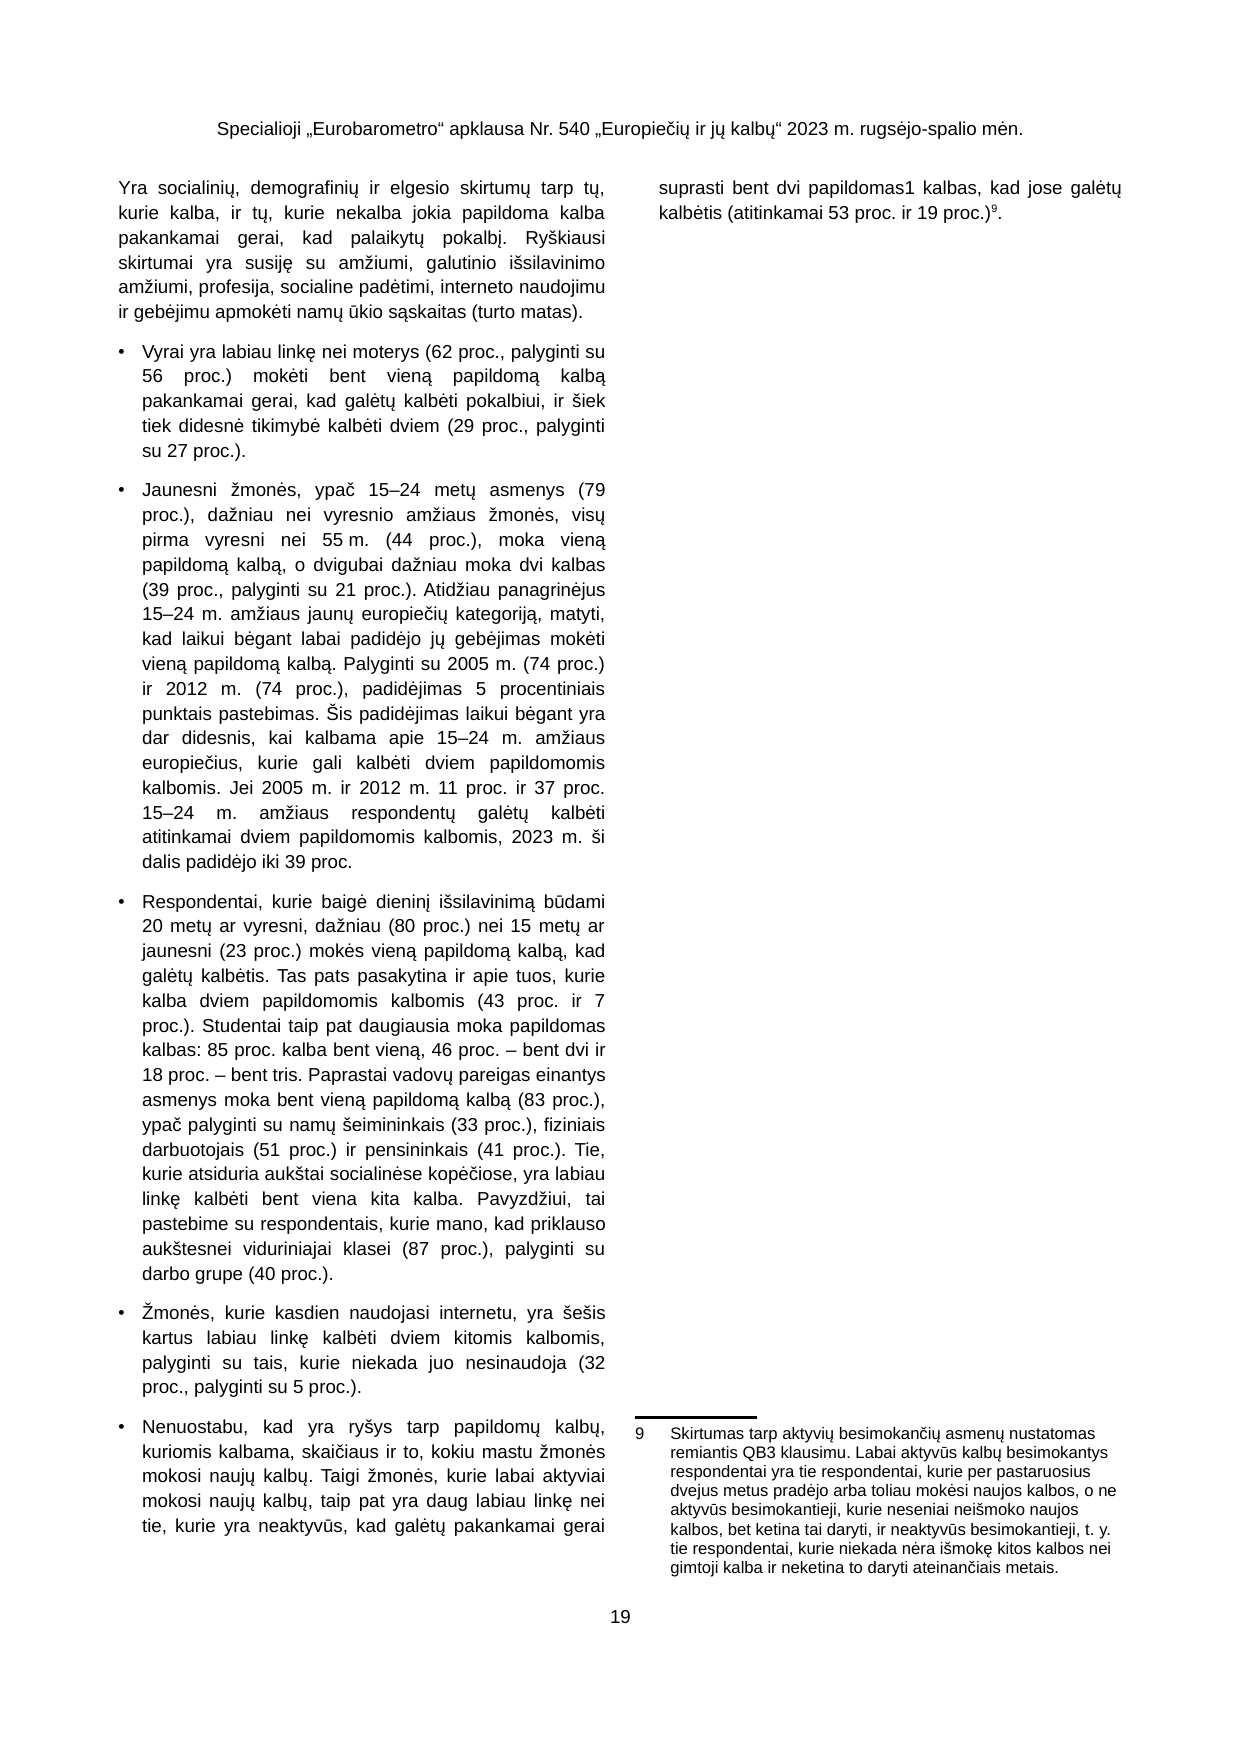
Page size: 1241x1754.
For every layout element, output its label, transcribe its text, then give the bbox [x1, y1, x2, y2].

list Jaunesni žmonės, ypač 15–24 metų asmenys (79 proc.), dažniau nei vyresnio amžiaus žmonės, visų pirma vyresni nei 55 m. (44 proc.), moka vieną papildomą kalbą, o dvigubai dažniau moka dvi kalbas (39 proc., palyginti su 21 proc.). Atidžiau panagrinėjus 15–24 m. amžiaus jaunų europiečių kategoriją, matyti, kad laikui bėgant labai padidėjo jų gebėjimas mokėti vieną papildomą kalbą. Palyginti su 2005 m. (74 proc.) ir 2012 m. (74 proc.), padidėjimas 5 procentiniais punktais pastebimas. Šis padidėjimas laikui bėgant yra dar didesnis, kai kalbama apie 15–24 m. amžiaus europiečius, kurie gali kalbėti dviem papildomomis kalbomis. Jei 2005 m. ir 2012 m. 11 proc. ir 37 proc. 15–24 m. amžiaus respondentų galėtų kalbėti atitinkamai dviem papildomomis kalbomis, 2023 m. ši dalis padidėjo iki 39 proc. [118, 479, 605, 873]
list suprasti bent dvi papildomas1 kalbas, kad jose galėtų kalbėtis (atitinkamai 53 proc. ir 19 proc.). [635, 177, 1122, 223]
list Respondentai, kurie baigė dieninį išsilavinimą būdami 20 metų ar vyresni, dažniau (80 proc.) nei 15 metų ar jaunesni (23 proc.) mokės vieną papildomą kalbą, kad galėtų kalbėtis. Tas pats pasakytina ir apie tuos, kurie kalba dviem papildomomis kalbomis (43 proc. ir 7 proc.). Studentai taip pat daugiausia moka papildomas kalbas: 85 proc. kalba bent vieną, 46 proc. – bent dvi ir 18 proc. – bent tris. Paprastai vadovų pareigas einantys asmenys moka bent vieną papildomą kalbą (83 proc.), ypač palyginti su namų šeimininkais (33 proc.), fiziniais darbuotojais (51 proc.) ir pensininkais (41 proc.). Tie, kurie atsiduria aukštai socialinėse kopėčiose, yra labiau linkę kalbėti bent viena kita kalba. Pavyzdžiui, tai pastebime su respondentais, kurie mano, kad priklauso aukštesnei viduriniajai klasei (87 proc.), palyginti su darbo grupe (40 proc.). [118, 890, 605, 1284]
list Vyrai yra labiau linkę nei moterys (62 proc., palyginti su 56 proc.) mokėti bent vieną papildomą kalbą pakankamai gerai, kad galėtų kalbėti pokalbiui, ir šiek tiek didesnė tikimybė kalbėti dviem (29 proc., palyginti su 27 proc.). [118, 340, 605, 461]
text Yra socialinių, demografinių ir elgesio skirtumų tarp tų, kurie kalba, ir tų, kurie nekalba jokia papildoma kalba pakankamai gerai, kad palaikytų pokalbį. Ryškiausi skirtumai yra susiję su amžiumi, galutinio išsilavinimo amžiumi, profesija, socialine padėtimi, interneto naudojimu ir gebėjimu apmokėti namų ūkio sąskaitas (turto matas). [118, 177, 605, 323]
list Žmonės, kurie kasdien naudojasi internetu, yra šešis kartus labiau linkę kalbėti dviem kitomis kalbomis, palyginti su tais, kurie niekada juo nesinaudoja (32 proc., palyginti su 5 proc.). [118, 1302, 605, 1398]
list Nenuostabu, kad yra ryšys tarp papildomų kalbų, kuriomis kalbama, skaičiaus ir to, kokiu mastu žmonės mokosi naujų kalbų. Taigi žmonės, kurie labai aktyviai mokosi naujų kalbų, taip pat yra daug labiau linkę nei tie, kurie yra neaktyvūs, kad galėtų pakankamai gerai [118, 1416, 605, 1536]
list Skirtumas tarp aktyvių besimokančių asmenų nustatomas remiantis QB3 klausimu. Labai aktyvūs kalbų besimokantys respondentai yra tie respondentai, kurie per pastaruosius dvejus metus pradėjo arba toliau mokėsi naujos kalbos, o ne aktyvūs besimokantieji, kurie neseniai neišmoko naujos kalbos, bet ketina tai daryti, ir neaktyvūs besimokantieji, t. y. tie respondentai, kurie niekada nėra išmokę kitos kalbos nei gimtoji kalba ir neketina to daryti ateinančiais metais. [635, 1423, 1122, 1577]
